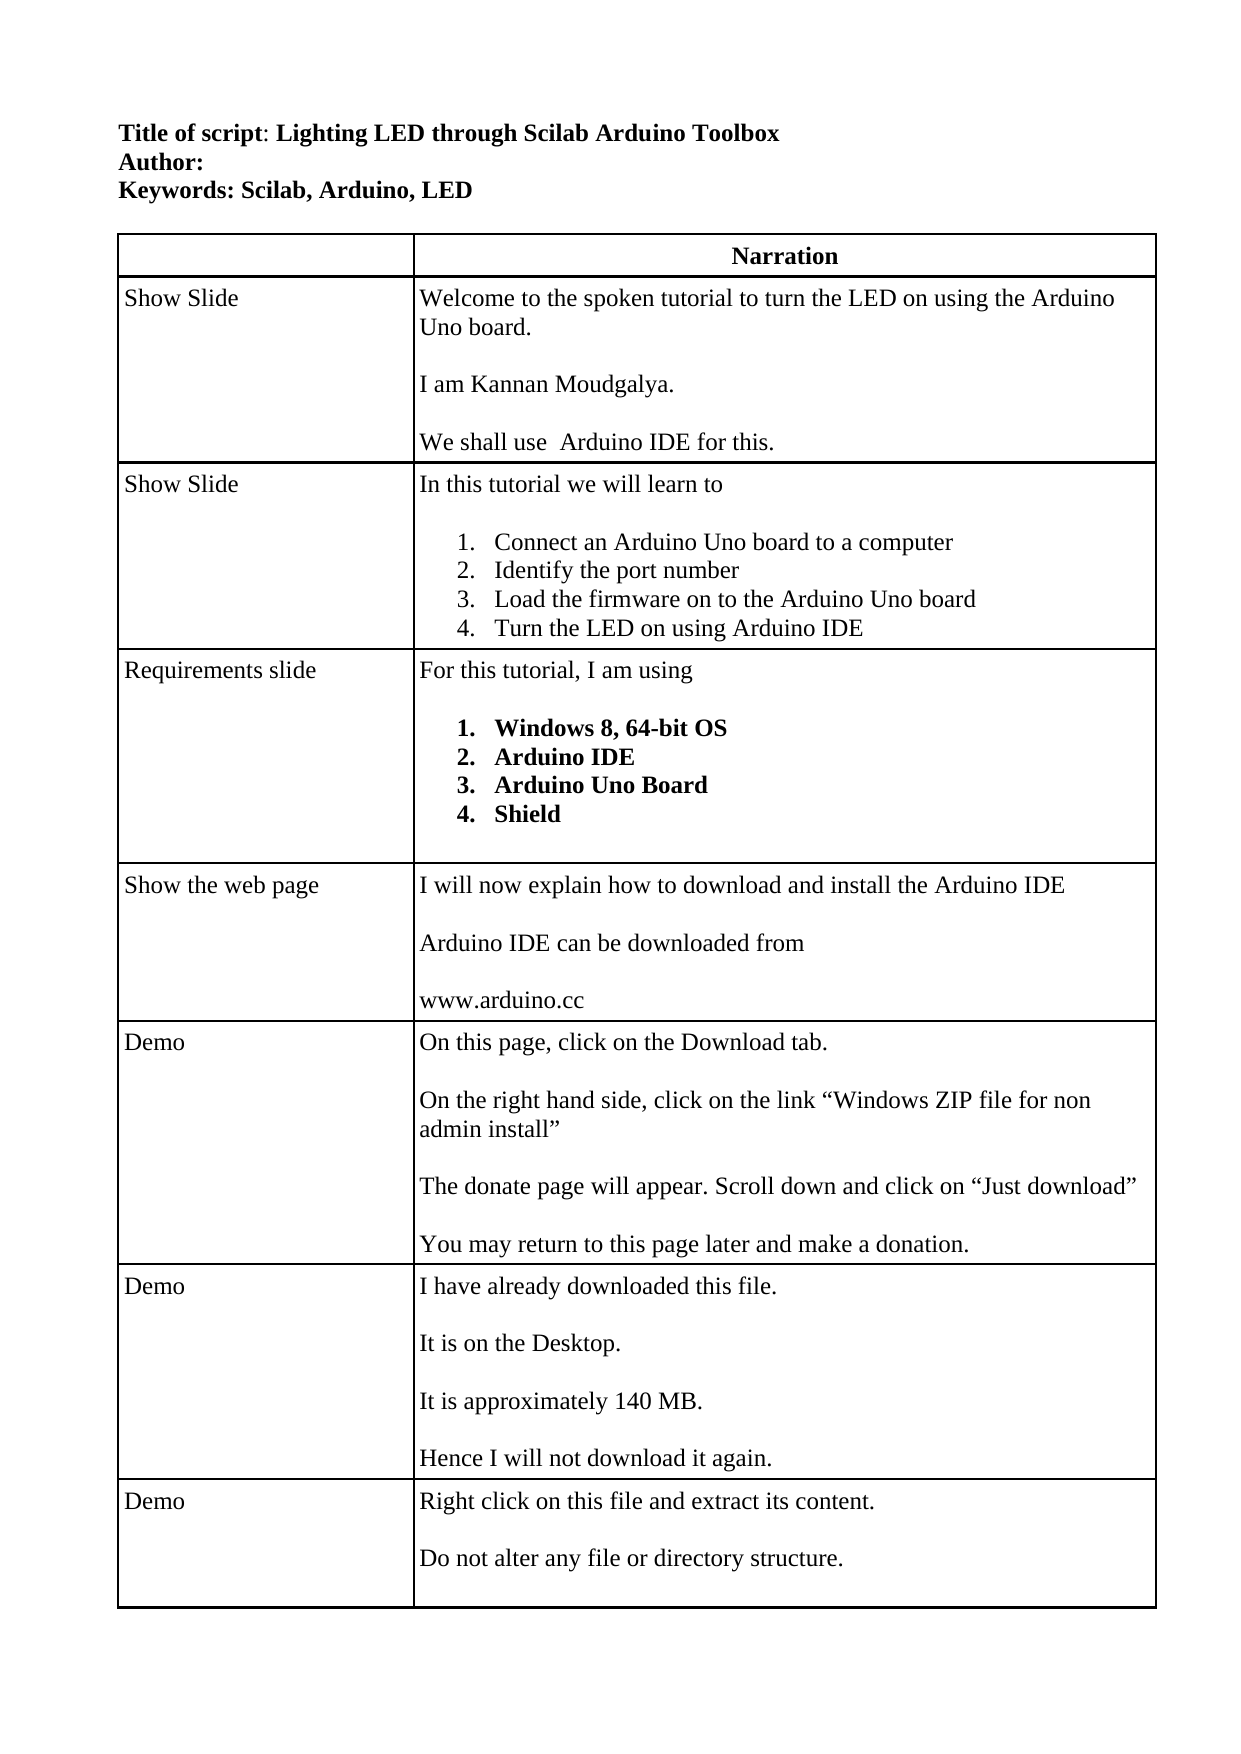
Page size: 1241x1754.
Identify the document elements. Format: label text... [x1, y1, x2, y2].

table_cell Welcome to the spoken tutorial to turn the LED on using the Arduino Uno board. I am Kannan Moudgalya. We shall use Arduino IDE for this. [415, 278, 1155, 461]
table_cell Show the web page [119, 864, 413, 1019]
text Keywords: Scilab, Arduino, LED [118, 176, 1122, 204]
table_cell Show Slide [119, 464, 413, 647]
table_cell Show Slide [119, 278, 413, 461]
table_cell I have already downloaded this file. It is on the Desktop. It is approximately 140 MB. Hence I will not download it again. [415, 1265, 1155, 1478]
table_cell I will now explain how to download and install the Arduino IDE Arduino IDE can be downloaded from www.arduino.cc [415, 864, 1155, 1019]
table_cell Requirements slide [119, 650, 413, 862]
table_cell Right click on this file and extract its content. Do not alter any file or directory structure. [415, 1480, 1155, 1606]
table_cell For this tutorial, I am using Windows 8, 64-bit OS Arduino IDE Arduino Uno Board Shield [415, 650, 1155, 862]
table_cell Demo [119, 1022, 413, 1263]
table_header Narration [415, 235, 1155, 275]
table_cell Demo [119, 1265, 413, 1478]
table_cell Demo [119, 1480, 413, 1606]
table_header [119, 235, 413, 275]
text Title of script: Lighting LED through Scilab Arduino Toolbox [118, 118, 1122, 147]
table_cell In this tutorial we will learn to Connect an Arduino Uno board to a computer Identify the port number Load the firmware on to the Arduino Uno board Turn the LED on using Arduino IDE [415, 464, 1155, 647]
text Author: [118, 147, 1122, 176]
table_cell On this page, click on the Download tab. On the right hand side, click on the link “Windows ZIP file for non admin install” The donate page will appear. Scroll down and click on “Just download” You may return to this page later and make a donation. [415, 1022, 1155, 1263]
